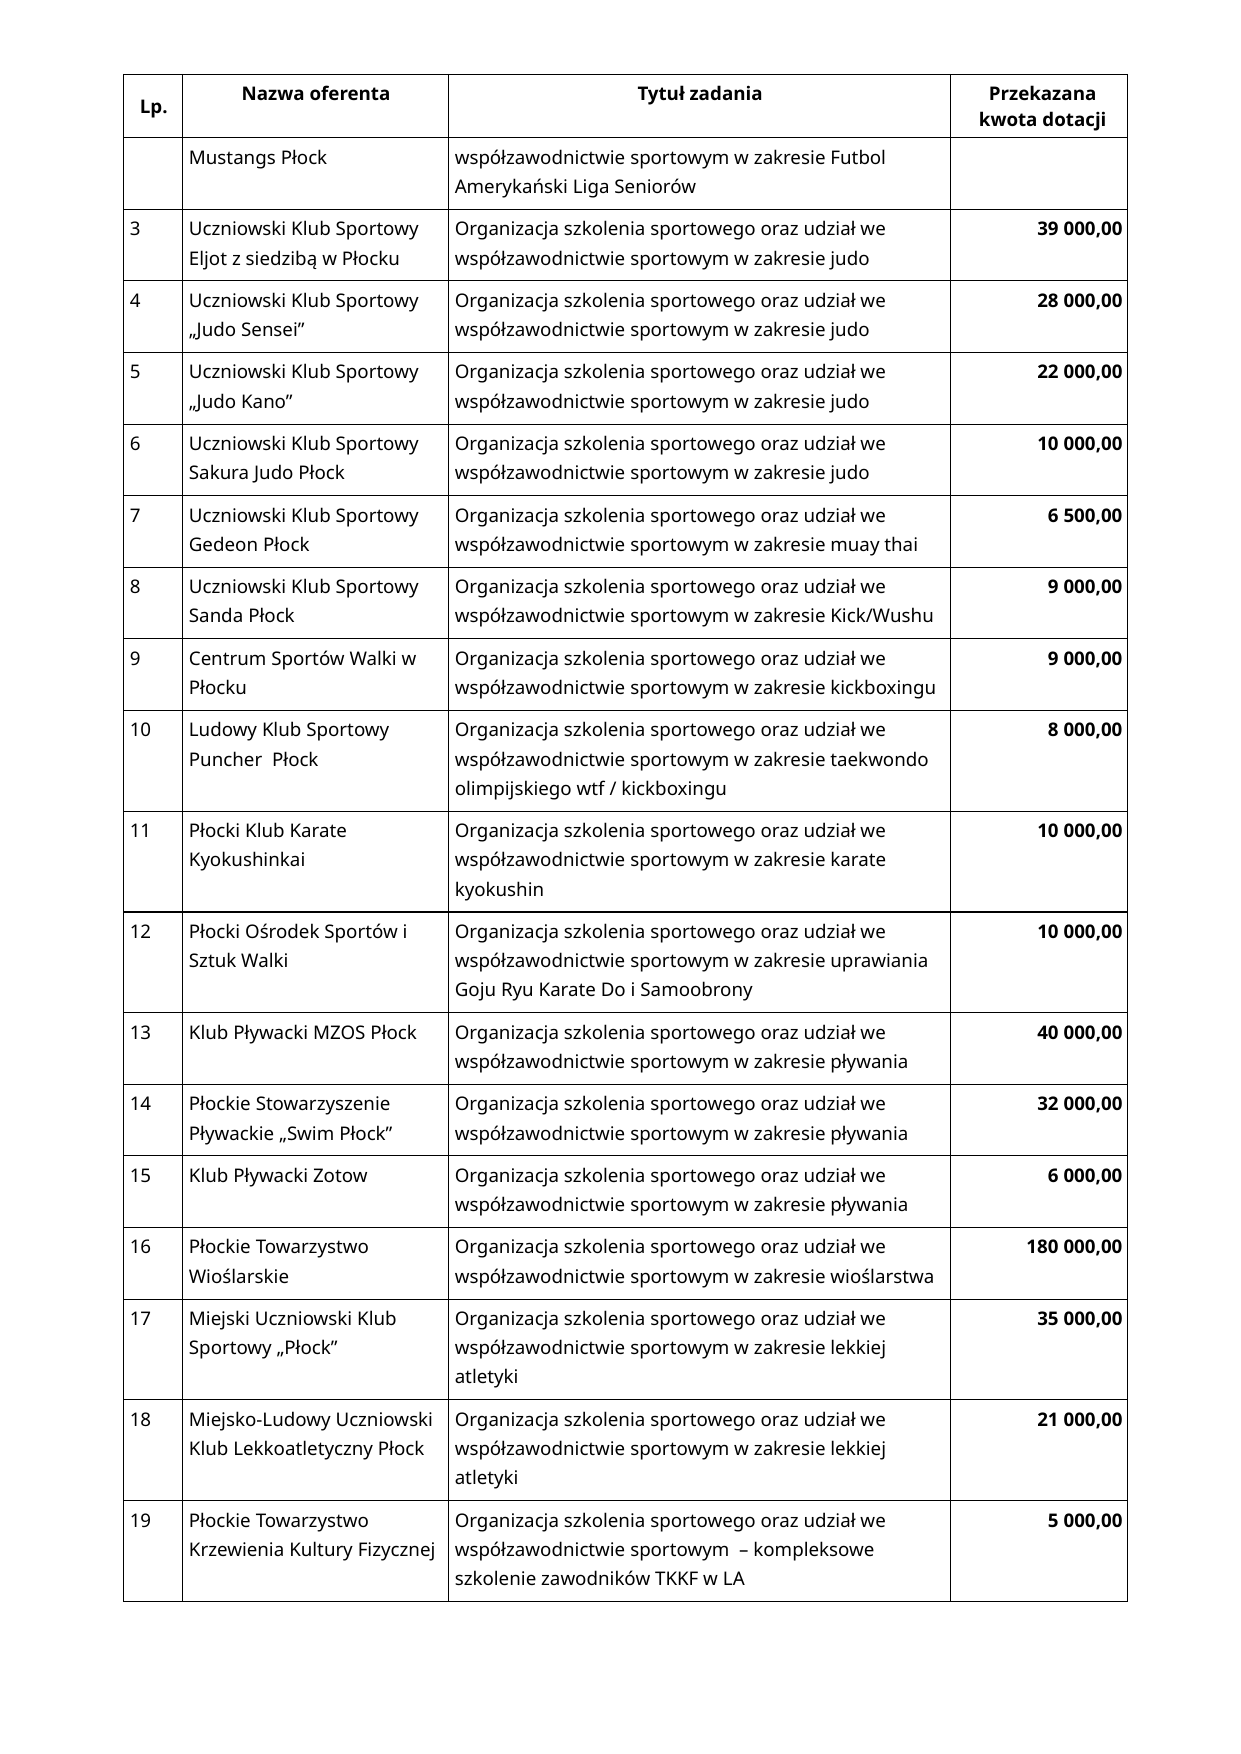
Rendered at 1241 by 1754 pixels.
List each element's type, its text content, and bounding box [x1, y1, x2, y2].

table_cell Organizacja szkolenia sportowego oraz udział we współzawodnictwie sportowym w zakresie pływania [449, 1156, 950, 1227]
table_header Lp. [124, 75, 182, 137]
table_cell Mustangs Płock [183, 138, 448, 209]
table_cell 10 [124, 711, 182, 811]
table_header Nazwa oferenta [183, 75, 448, 137]
table_cell 6 500,00 [951, 496, 1127, 567]
table_header Przekazana kwota dotacji [951, 75, 1127, 137]
table_cell 11 [124, 812, 182, 911]
table_cell Centrum Sportów Walki w Płocku [183, 639, 448, 710]
table_cell współzawodnictwie sportowym w zakresie Futbol Amerykański Liga Seniorów [449, 138, 950, 209]
table_cell Organizacja szkolenia sportowego oraz udział we współzawodnictwie sportowym w zakresie lekkiej atletyki [449, 1300, 950, 1399]
table_cell 28 000,00 [951, 281, 1127, 352]
table_cell Płockie Towarzystwo Wioślarskie [183, 1228, 448, 1298]
table_cell Miejsko-Ludowy Uczniowski Klub Lekkoatletyczny Płock [183, 1400, 448, 1500]
table_cell Organizacja szkolenia sportowego oraz udział we współzawodnictwie sportowym w zakresie pływania [449, 1085, 950, 1155]
table_cell Organizacja szkolenia sportowego oraz udział we współzawodnictwie sportowym – kompleksowe szkolenie zawodników TKKF w LA [449, 1501, 950, 1601]
table_cell Uczniowski Klub Sportowy Gedeon Płock [183, 496, 448, 567]
table_cell 15 [124, 1156, 182, 1227]
table_cell Organizacja szkolenia sportowego oraz udział we współzawodnictwie sportowym w zakresie judo [449, 353, 950, 423]
table_cell 13 [124, 1013, 182, 1084]
table_cell 17 [124, 1300, 182, 1399]
table_cell Klub Pływacki MZOS Płock [183, 1013, 448, 1084]
table_cell 39 000,00 [951, 210, 1127, 280]
table_cell [124, 138, 182, 209]
table_cell 40 000,00 [951, 1013, 1127, 1084]
table_cell Uczniowski Klub Sportowy „Judo Kano” [183, 353, 448, 423]
table_cell 8 [124, 568, 182, 638]
table_cell Organizacja szkolenia sportowego oraz udział we współzawodnictwie sportowym w zakresie muay thai [449, 496, 950, 567]
table_cell 12 [124, 913, 182, 1012]
table_cell 3 [124, 210, 182, 280]
table_cell Klub Pływacki Zotow [183, 1156, 448, 1227]
table_cell 21 000,00 [951, 1400, 1127, 1500]
table_cell 14 [124, 1085, 182, 1155]
table_cell 9 000,00 [951, 639, 1127, 710]
table_cell 10 000,00 [951, 812, 1127, 911]
table_cell 6 000,00 [951, 1156, 1127, 1227]
table_cell 35 000,00 [951, 1300, 1127, 1399]
table_cell 4 [124, 281, 182, 352]
table_cell 8 000,00 [951, 711, 1127, 811]
table_cell [951, 138, 1127, 209]
table_cell Organizacja szkolenia sportowego oraz udział we współzawodnictwie sportowym w zakresie wioślarstwa [449, 1228, 950, 1298]
table_cell 10 000,00 [951, 913, 1127, 1012]
table_cell 180 000,00 [951, 1228, 1127, 1298]
table_cell 19 [124, 1501, 182, 1601]
table_cell Organizacja szkolenia sportowego oraz udział we współzawodnictwie sportowym w zakresie taekwondo olimpijskiego wtf / kickboxingu [449, 711, 950, 811]
table_cell Uczniowski Klub Sportowy Sanda Płock [183, 568, 448, 638]
table_cell Miejski Uczniowski Klub Sportowy „Płock” [183, 1300, 448, 1399]
table_cell Organizacja szkolenia sportowego oraz udział we współzawodnictwie sportowym w zakresie judo [449, 281, 950, 352]
table_cell 16 [124, 1228, 182, 1298]
table_cell 22 000,00 [951, 353, 1127, 423]
table_cell Organizacja szkolenia sportowego oraz udział we współzawodnictwie sportowym w zakresie karate kyokushin [449, 812, 950, 911]
table_cell Organizacja szkolenia sportowego oraz udział we współzawodnictwie sportowym w zakresie pływania [449, 1013, 950, 1084]
table_cell 9 [124, 639, 182, 710]
table_cell Płocki Ośrodek Sportów i Sztuk Walki [183, 913, 448, 1012]
table_cell Organizacja szkolenia sportowego oraz udział we współzawodnictwie sportowym w zakresie kickboxingu [449, 639, 950, 710]
table_cell Płocki Klub Karate Kyokushinkai [183, 812, 448, 911]
table_cell 18 [124, 1400, 182, 1500]
table_header Tytuł zadania [449, 75, 950, 137]
table_cell 5 000,00 [951, 1501, 1127, 1601]
table_cell Organizacja szkolenia sportowego oraz udział we współzawodnictwie sportowym w zakresie Kick/Wushu [449, 568, 950, 638]
table_cell Uczniowski Klub Sportowy Sakura Judo Płock [183, 425, 448, 495]
table_cell 7 [124, 496, 182, 567]
table_cell Organizacja szkolenia sportowego oraz udział we współzawodnictwie sportowym w zakresie uprawiania Goju Ryu Karate Do i Samoobrony [449, 913, 950, 1012]
table_cell Uczniowski Klub Sportowy „Judo Sensei” [183, 281, 448, 352]
table_cell Organizacja szkolenia sportowego oraz udział we współzawodnictwie sportowym w zakresie judo [449, 210, 950, 280]
table_cell Płockie Stowarzyszenie Pływackie „Swim Płock” [183, 1085, 448, 1155]
table_cell 6 [124, 425, 182, 495]
table_cell 9 000,00 [951, 568, 1127, 638]
table_cell Płockie Towarzystwo Krzewienia Kultury Fizycznej [183, 1501, 448, 1601]
table_cell Organizacja szkolenia sportowego oraz udział we współzawodnictwie sportowym w zakresie lekkiej atletyki [449, 1400, 950, 1500]
table_cell 10 000,00 [951, 425, 1127, 495]
table_cell 32 000,00 [951, 1085, 1127, 1155]
table_cell Organizacja szkolenia sportowego oraz udział we współzawodnictwie sportowym w zakresie judo [449, 425, 950, 495]
table_cell Ludowy Klub Sportowy Puncher Płock [183, 711, 448, 811]
table_cell 5 [124, 353, 182, 423]
table_cell Uczniowski Klub Sportowy Eljot z siedzibą w Płocku [183, 210, 448, 280]
